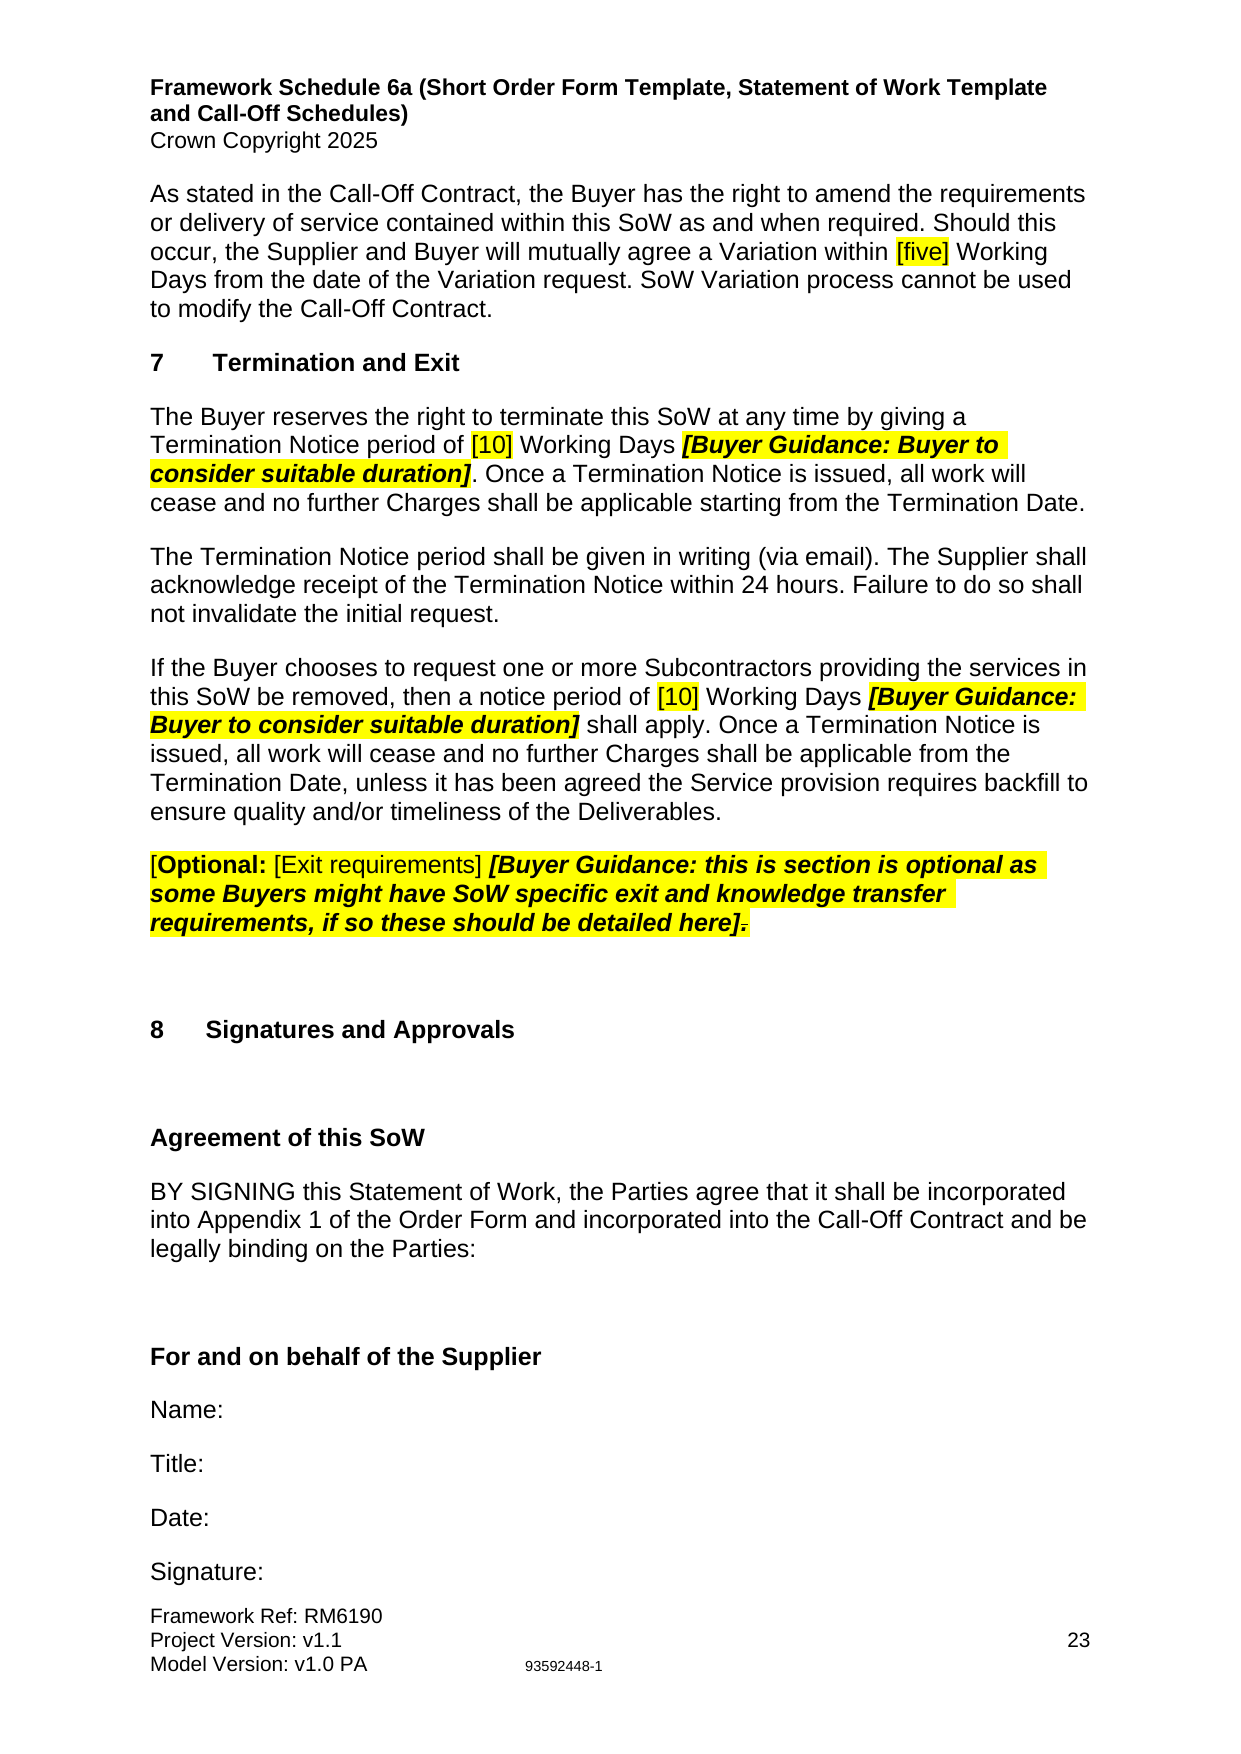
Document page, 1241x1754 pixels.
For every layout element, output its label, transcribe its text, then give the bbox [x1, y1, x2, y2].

text 8 Signatures and Approvals [150, 1016, 1090, 1044]
text The Buyer reserves the right to terminate this SoW at any time by giving a Termination Notice period of [10] Working Days [Buyer Guidance: Buyer to consider suitable duration]. Once a Termination Notice is issued, all work will cease and no further Charges shall be applicable starting from the Termination Date. [150, 402, 1090, 517]
text BY SIGNING this Statement of Work, the Parties agree that it shall be incorporated into Appendix 1 of the Order Form and incorporated into the Call-Off Contract and be legally binding on the Parties: [150, 1177, 1090, 1263]
text Title: [150, 1449, 1090, 1478]
text The Termination Notice period shall be given in writing (via email). The Supplier shall acknowledge receipt of the Termination Notice within 24 hours. Failure to do so shall not invalidate the initial request. [150, 542, 1090, 628]
text [Optional: [Exit requirements] [Buyer Guidance: this is section is optional as some Buyers might have SoW specific exit and knowledge transfer requirements, if so these should be detailed here]. [150, 851, 1090, 937]
text If the Buyer chooses to request one or more Subcontractors providing the services in this SoW be removed, then a notice period of [10] Working Days [Buyer Guidance: Buyer to consider suitable duration] shall apply. Once a Termination Notice is issued, all work will cease and no further Charges shall be applicable from the Termination Date, unless it has been agreed the Service provision requires backfill to ensure quality and/or timeliness of the Deliverables. [150, 653, 1090, 826]
text 7 Termination and Exit [150, 348, 1090, 377]
text Agreement of this SoW [150, 1123, 1090, 1152]
text Name: [150, 1396, 1090, 1424]
text As stated in the Call-Off Contract, the Buyer has the right to amend the requirements or delivery of service contained within this SoW as and when required. Should this occur, the Supplier and Buyer will mutually agree a Variation within [five] Working Days from the date of the Variation request. SoW Variation process cannot be used to modify the Call-Off Contract. [150, 179, 1090, 323]
text Signature: [150, 1557, 1090, 1586]
text Date: [150, 1503, 1090, 1532]
text For and on behalf of the Supplier [150, 1342, 1090, 1371]
